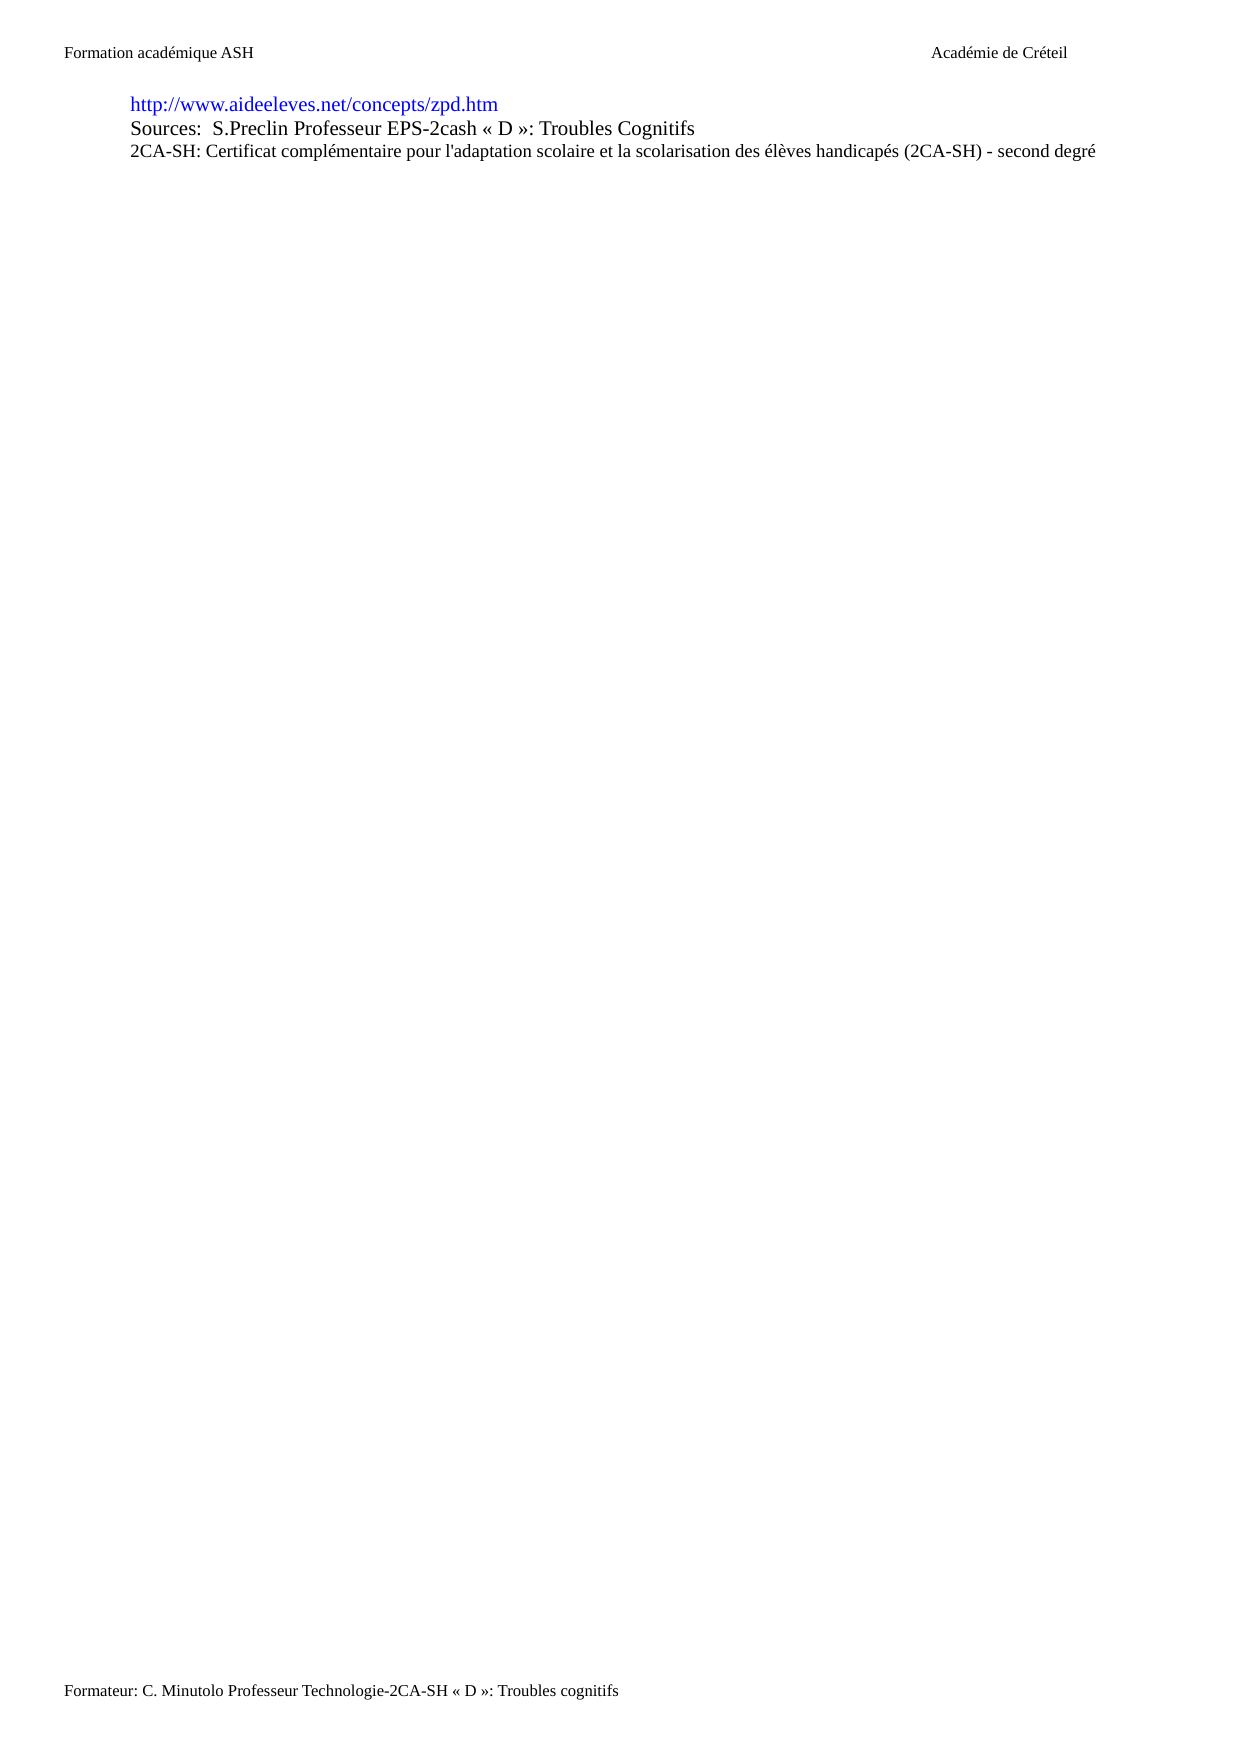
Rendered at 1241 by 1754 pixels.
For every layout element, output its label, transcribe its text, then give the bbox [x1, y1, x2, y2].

text http://www.aideeleves.net/concepts/zpd.htm [130, 92, 1179, 116]
text Sources: S.Preclin Professeur EPS-2cash « D »: Troubles Cognitifs [130, 116, 1179, 140]
text 2CA-SH: Certificat complémentaire pour l'adaptation scolaire et la scolarisation des élèves handicapés (2CA-SH) - second degré [130, 140, 1179, 161]
